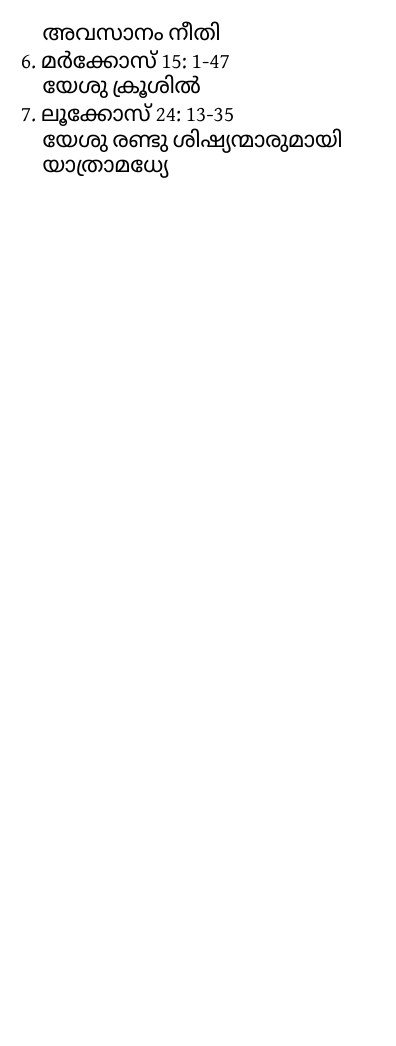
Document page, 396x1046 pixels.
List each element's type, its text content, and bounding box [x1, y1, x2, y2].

text യേശു ക്രൂശിൽ [42, 74, 375, 99]
text യേശു രണ്ടു ശിഷ്യന്മാരുമായി യാത്രാമധ്യേ [42, 128, 375, 178]
text അവസാനം നീതി [42, 21, 375, 46]
text 7. ലൂക്കോസ് 24: 13-35 [21, 102, 375, 128]
text 6. മർക്കോസ് 15: 1-47 [21, 49, 375, 74]
